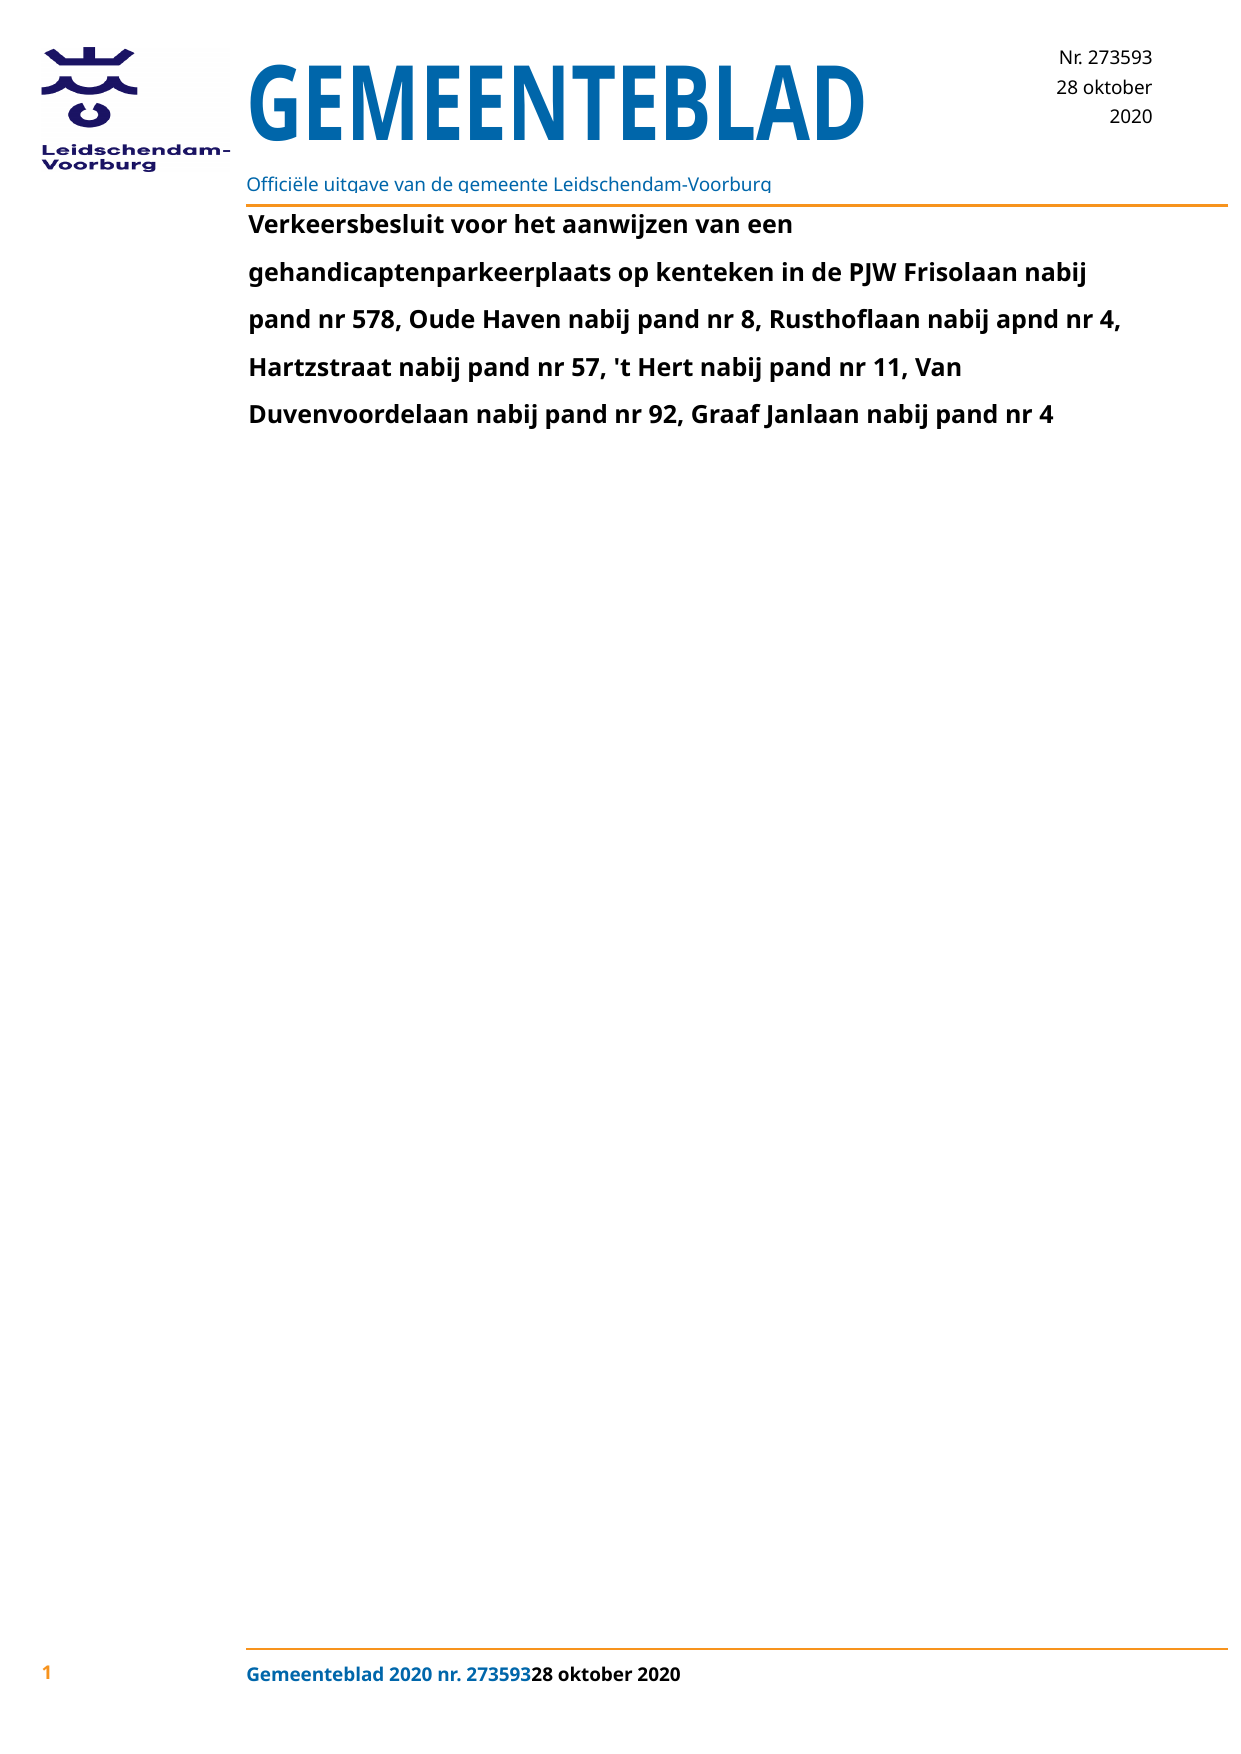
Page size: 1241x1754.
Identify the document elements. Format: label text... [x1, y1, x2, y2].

text Verkeersbesluit voor het aanwijzen van een gehandicaptenparkeerplaats op kenteken in de PJW Frisolaan nabij pand nr 578, Oude Haven nabij pand nr 8, Rusthoflaan nabij apnd nr 4, Hartzstraat nabij pand nr 57, 't Hert nabij pand nr 11, Van Duvenvoordelaan nabij pand nr 92, Graaf Janlaan nabij pand nr 4 [248, 207, 1152, 431]
picture [41, 47, 231, 172]
